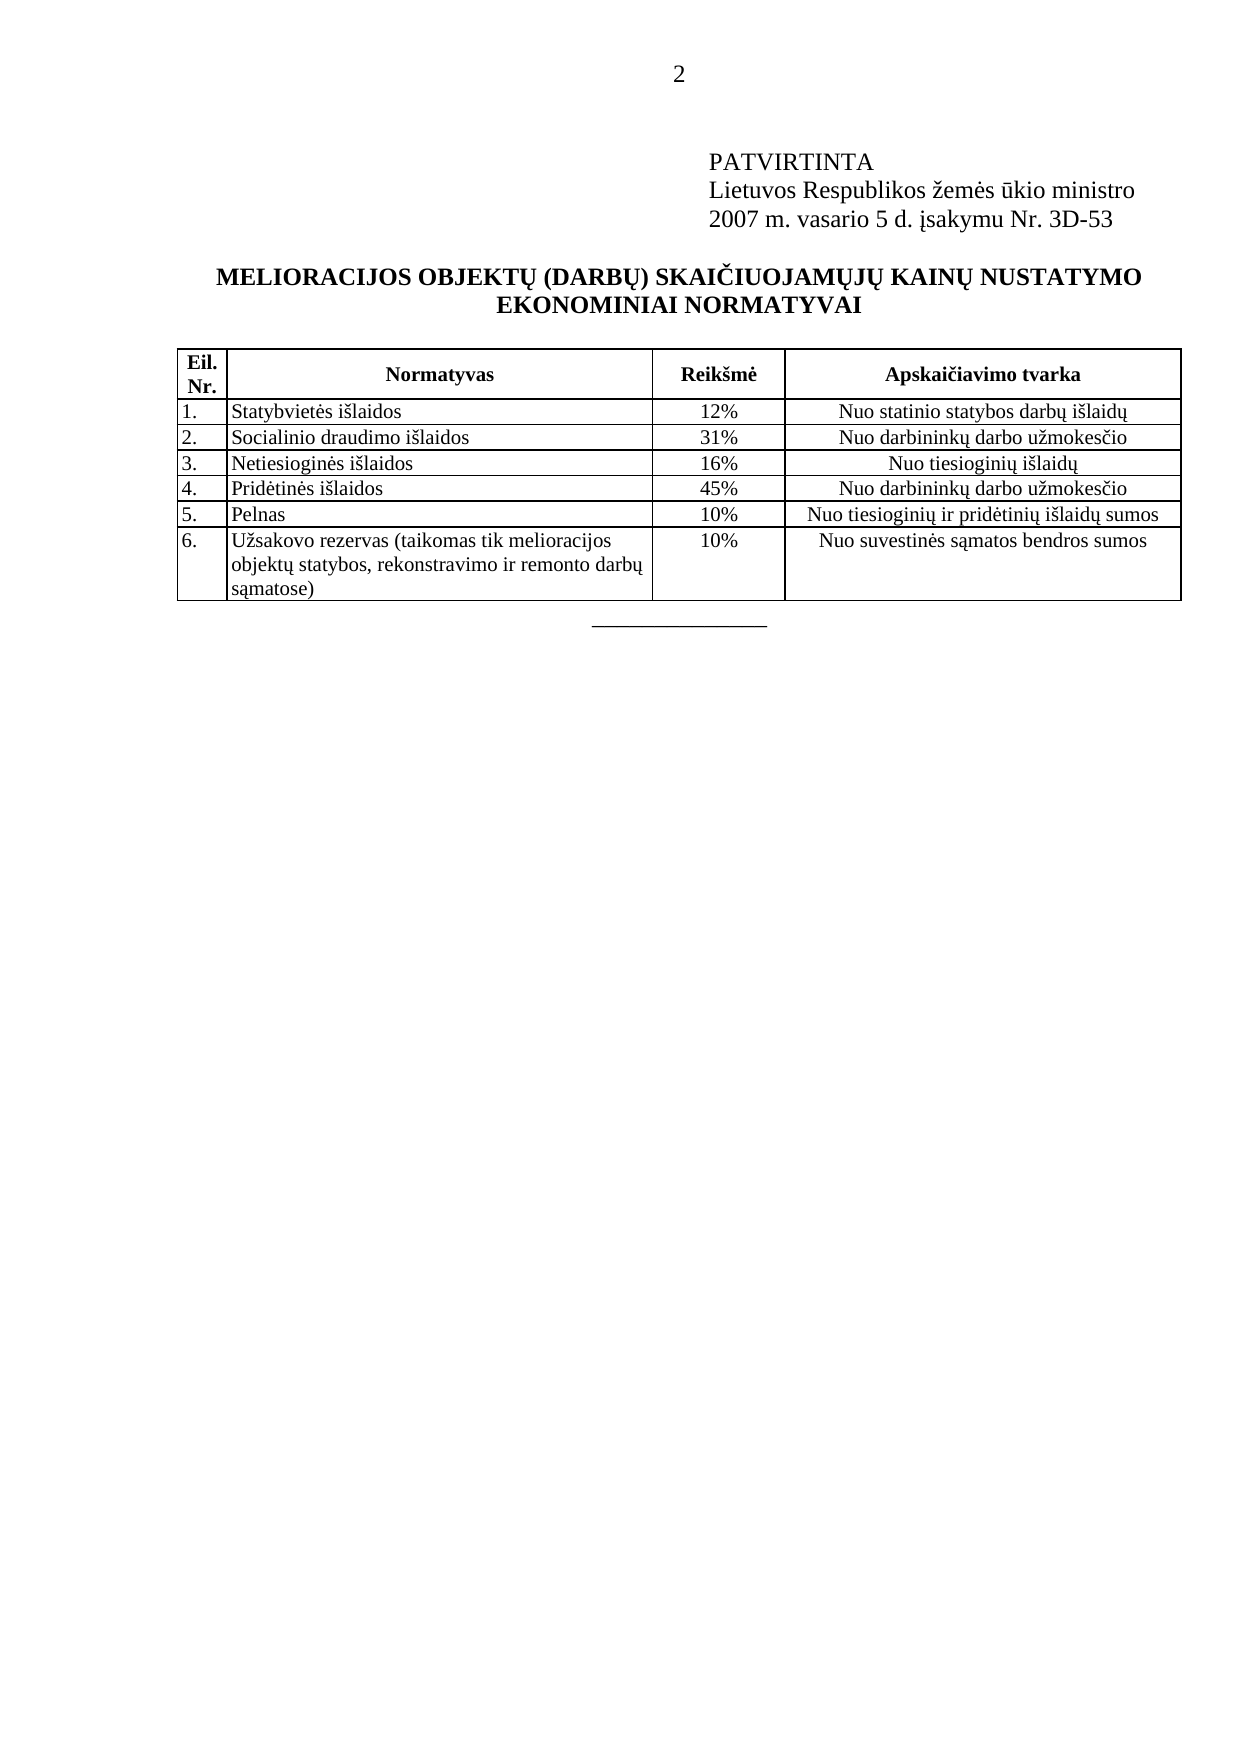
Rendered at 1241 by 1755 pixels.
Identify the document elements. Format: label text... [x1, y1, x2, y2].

table_cell 6. [178, 528, 226, 600]
text ______________ [177, 601, 1181, 630]
text Lietuvos Respublikos žemės ūkio ministro [177, 176, 1181, 204]
table_cell 10% [653, 502, 657, 526]
table_cell 10% [653, 528, 784, 600]
table_cell Nuo suvestinės sąmatos bendros sumos [786, 528, 1180, 600]
text MELIORACIJOS OBJEKTŲ (DARBŲ) SKAIČIUOJAMŲJŲ KAINŲ NUSTATYMO EKONOMINIAI NORMATYVAI [177, 262, 1181, 319]
table_cell 45% [653, 476, 657, 500]
table_header Reikšmė [653, 350, 784, 398]
table_header Normatyvas [228, 350, 652, 398]
text 2007 m. vasario 5 d. įsakymu Nr. 3D-53 [177, 204, 1181, 233]
table_cell 12% [653, 400, 657, 423]
table_cell 16% [653, 451, 657, 475]
text PATVIRTINTA [177, 147, 1181, 176]
table_header Apskaičiavimo tvarka [786, 350, 1180, 398]
table_cell 31% [653, 425, 657, 449]
